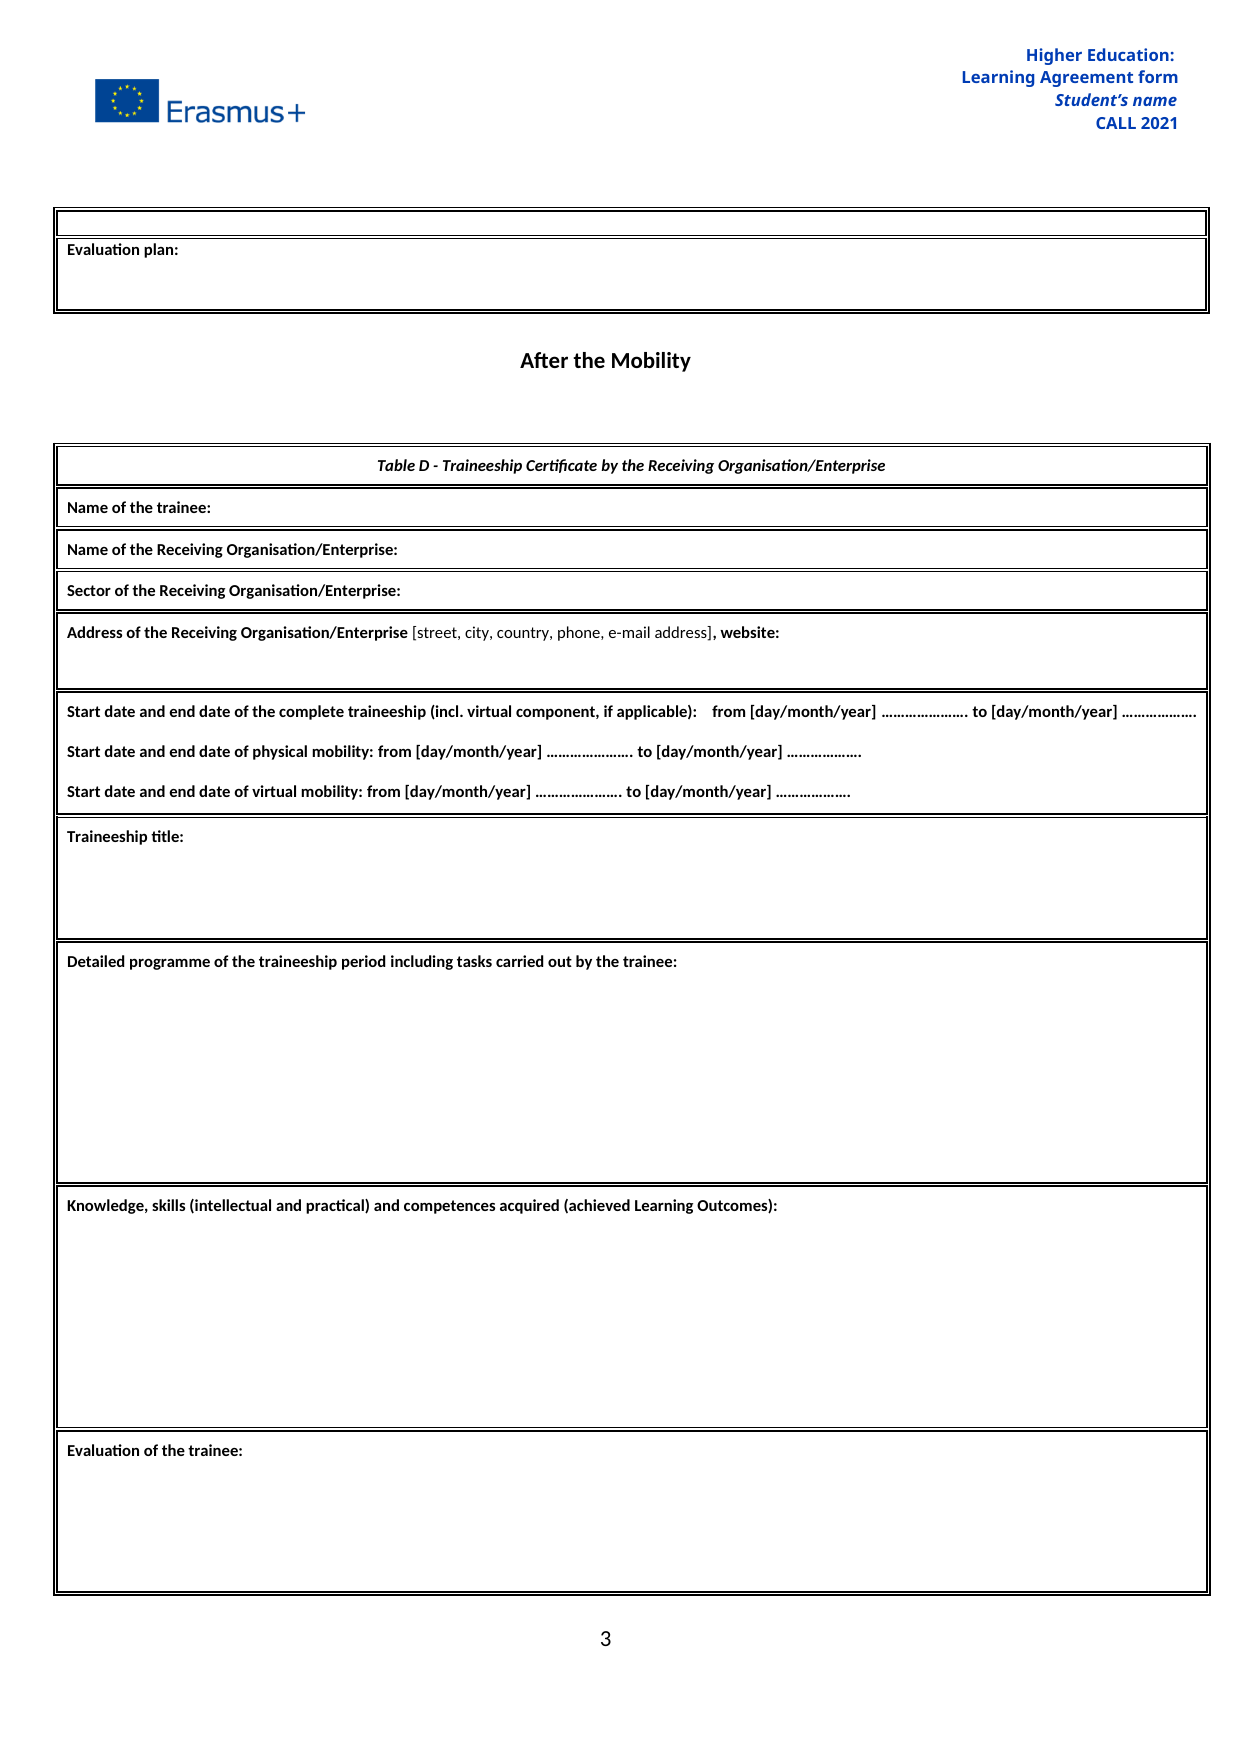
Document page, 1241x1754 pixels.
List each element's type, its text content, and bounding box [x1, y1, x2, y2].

table_cell Traineeship title: [58, 818, 1206, 938]
table_cell Address of the Receiving Organisation/Enterprise [street, city, country, phone, e-mail address], website: [58, 614, 1206, 688]
table_cell Name of the trainee: [58, 489, 1206, 526]
text After the Mobility [15, 346, 1196, 374]
table_cell Sector of the Receiving Organisation/Enterprise: [58, 572, 1206, 609]
table_cell Detailed programme of the traineeship period including tasks carried out by the trainee: [58, 943, 1206, 1182]
table_cell Evaluation plan: [58, 239, 1205, 309]
table_cell Knowledge, skills (intellectual and practical) and competences acquired (achieved Learning Outcomes): [58, 1187, 1206, 1427]
table_cell Evaluation of the trainee: [58, 1432, 1206, 1591]
table_cell Start date and end date of the complete traineeship (incl. virtual component, if applicable): from [day/month/year] …………………. to [day/month/year] ………………. Start date and end date of physical mobility: from [day/month/year] …………………. to [day/month/year] ………………. Start date and end date of virtual mobility: from [day/month/year] …………………. to [day/month/year] ………………. [58, 693, 1206, 813]
table_cell Name of the Receiving Organisation/Enterprise: [58, 531, 1206, 567]
table_header Table D - Traineeship Certificate by the Receiving Organisation/Enterprise [58, 447, 1206, 484]
table_cell [58, 212, 1205, 234]
